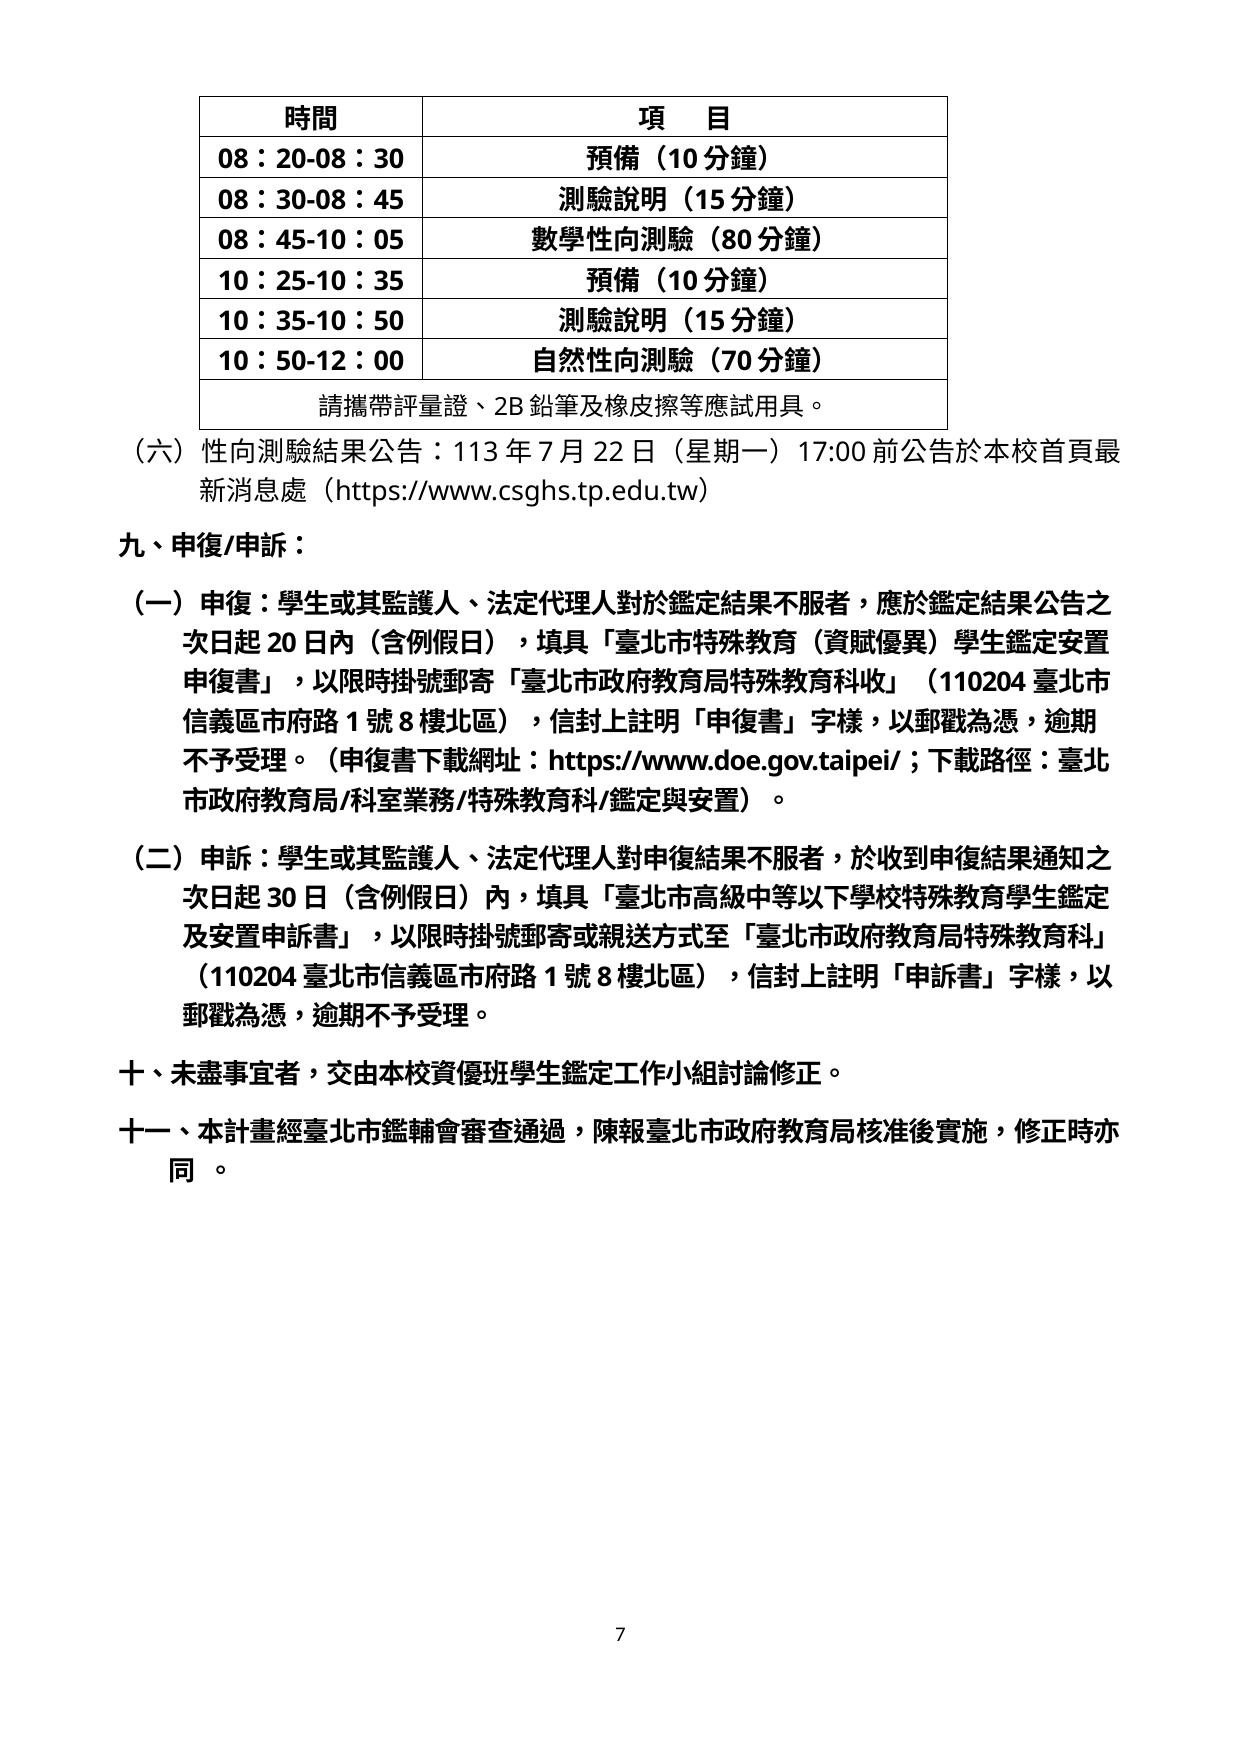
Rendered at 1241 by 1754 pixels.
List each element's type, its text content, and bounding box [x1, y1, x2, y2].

table_cell 10：25-10：35 [200, 259, 422, 298]
text 十一、本計畫經臺北市鑑輔會審查通過，陳報臺北市政府教育局核准後實施，修正時亦同 。 [118, 1110, 1122, 1188]
text 十、未盡事宜者，交由本校資優班學生鑑定工作小組討論修正。 [118, 1052, 1122, 1091]
table_cell 10：35-10：50 [200, 299, 422, 338]
table_cell 08：30-08：45 [200, 178, 422, 217]
table_header 項 目 [423, 97, 947, 136]
table_cell 預備（10分鐘） [423, 137, 947, 177]
table_cell 08：20-08：30 [200, 137, 422, 177]
table_cell 08：45-10：05 [200, 218, 422, 257]
table_cell 10：50-12：00 [200, 339, 422, 379]
table_cell 自然性向測驗（70分鐘） [423, 339, 947, 379]
text （二）申訴：學生或其監護人、法定代理人對申復結果不服者，於收到申復結果通知之次日起30日（含例假日）內，填具「臺北市高級中等以下學校特殊教育學生鑑定及安置申訴書」，以限時掛號郵寄或親送方式至「臺北市政府教育局特殊教育科」（110204臺北市信義區市府路1號8樓北區），信封上註明「申訴書」字樣，以郵戳為憑，逾期不予受理。 [118, 837, 1122, 1033]
table_header 時間 [200, 97, 422, 136]
text （一）申復：學生或其監護人、法定代理人對於鑑定結果不服者，應於鑑定結果公告之次日起20日內（含例假日），填具「臺北市特殊教育（資賦優異）學生鑑定安置申復書」，以限時掛號郵寄「臺北市政府教育局特殊教育科收」（110204 臺北市信義區市府路1號8樓北區），信封上註明「申復書」字樣，以郵戳為憑，逾期不予受理。（申復書下載網址：https://www.doe.gov.taipei/；下載路徑：臺北市政府教育局/科室業務/特殊教育科/鑑定與安置）。 [118, 582, 1122, 818]
table_cell 請攜帶評量證、2B鉛筆及橡皮擦等應試用具。 [200, 380, 947, 429]
text （六）性向測驗結果公告：113年7月22日（星期一）17:00前公告於本校首頁最新消息處（https://www.csghs.tp.edu.tw） [118, 430, 1122, 509]
table_cell 測驗說明（15分鐘） [423, 299, 947, 338]
table_cell 測驗說明（15分鐘） [423, 178, 947, 217]
table_cell 數學性向測驗（80分鐘） [423, 218, 947, 257]
text 九、申復/申訴： [118, 524, 1122, 563]
table_cell 預備（10分鐘） [423, 259, 947, 298]
